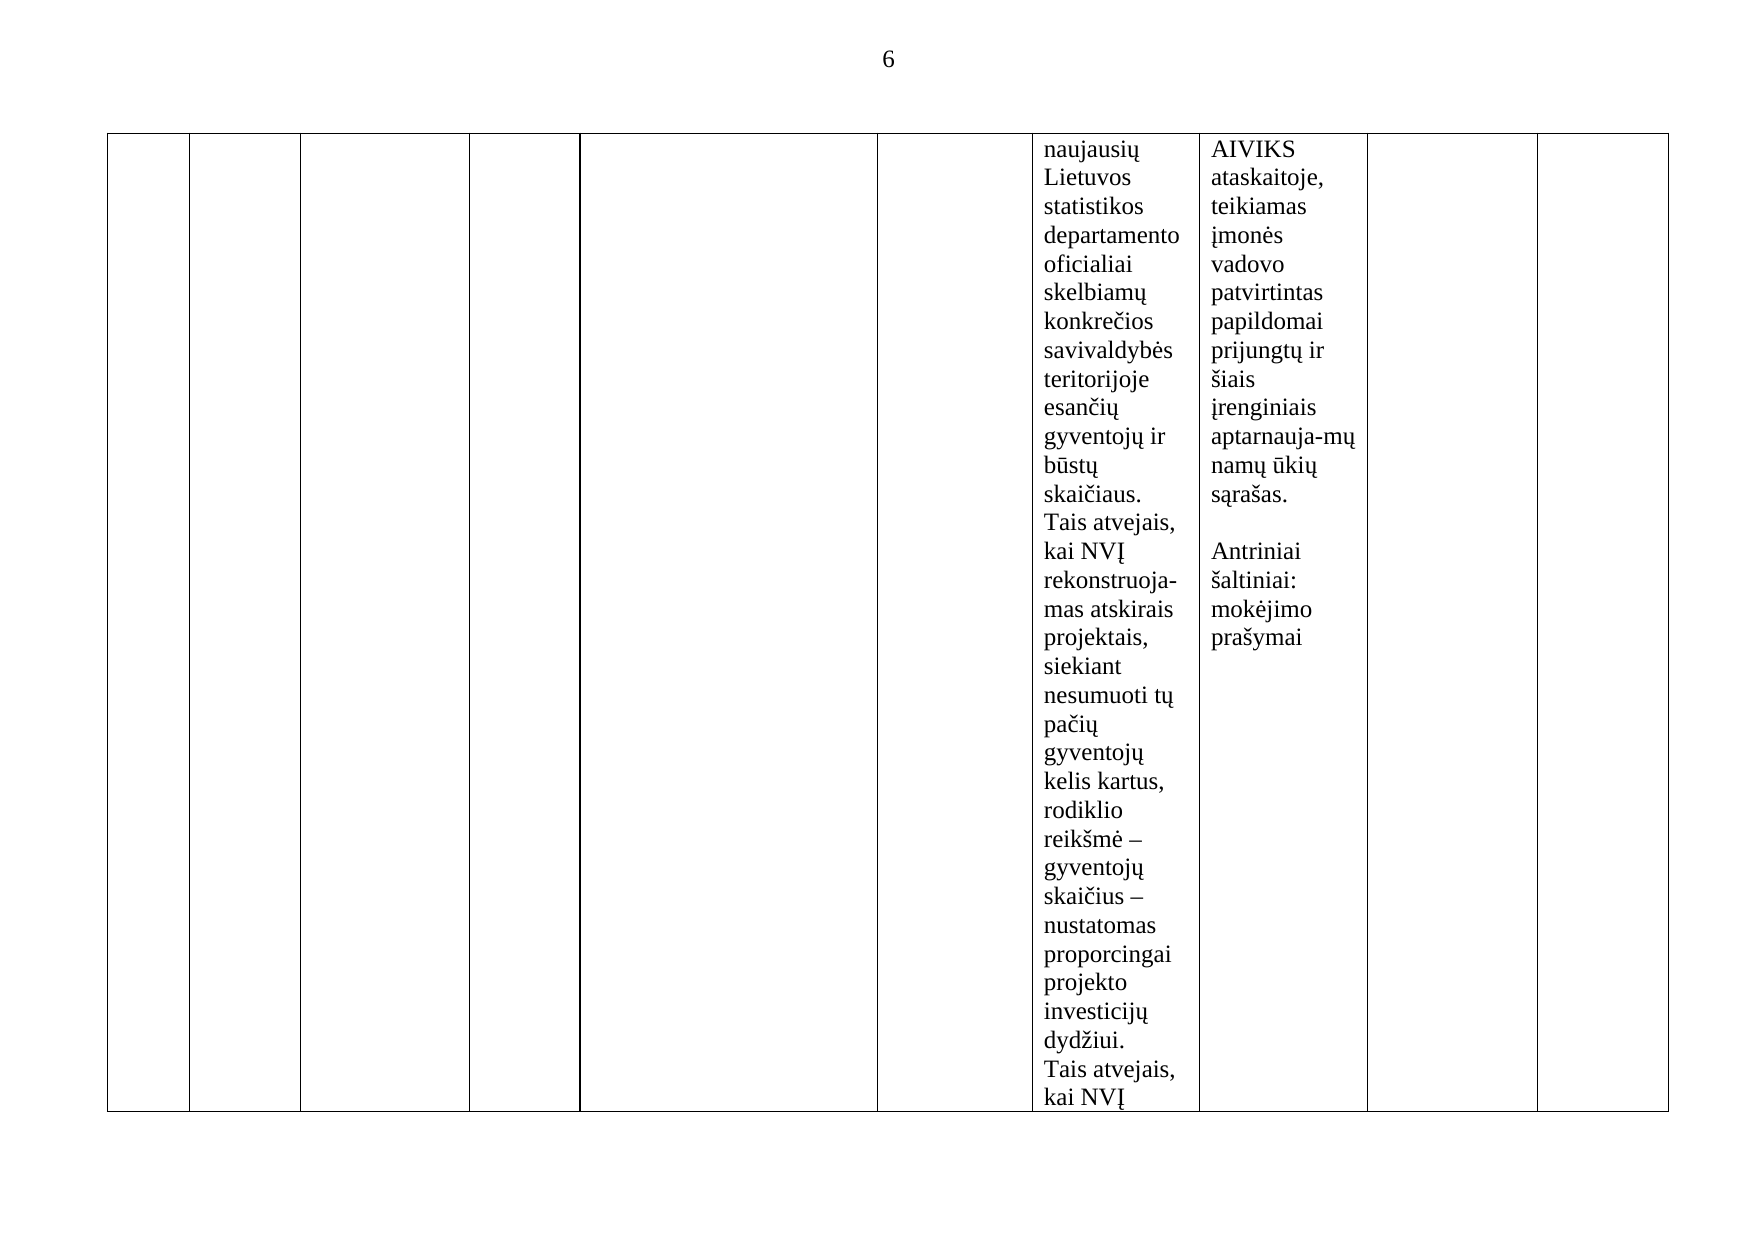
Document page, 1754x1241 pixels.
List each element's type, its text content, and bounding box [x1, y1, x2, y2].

table_header [190, 134, 300, 1111]
table_header [470, 134, 579, 1111]
table_header AIVIKS ataskaitoje, teikiamas įmonės vadovo patvirtintas papildomai prijungtų ir šiais įrenginiais aptarnauja-mų namų ūkių sąrašas. Antriniai šaltiniai: mokėjimo prašymai [1200, 134, 1367, 1111]
table_header [1538, 134, 1668, 1111]
table_header [878, 134, 1032, 1111]
table_header [1368, 134, 1537, 1111]
table_header [301, 134, 469, 1111]
table_header naujausių Lietuvos statistikos departamento oficialiai skelbiamų konkrečios savivaldybės teritorijoje esančių gyventojų ir būstų skaičiaus. Tais atvejais, kai NVĮ rekonstruoja-mas atskirais projektais, siekiant nesumuoti tų pačių gyventojų kelis kartus, rodiklio reikšmė – gyventojų skaičius – nustatomas proporcingai projekto investicijų dydžiui. Tais atvejais, kai NVĮ [1033, 134, 1199, 1111]
table_header [108, 134, 189, 1111]
table_header [581, 134, 877, 1111]
